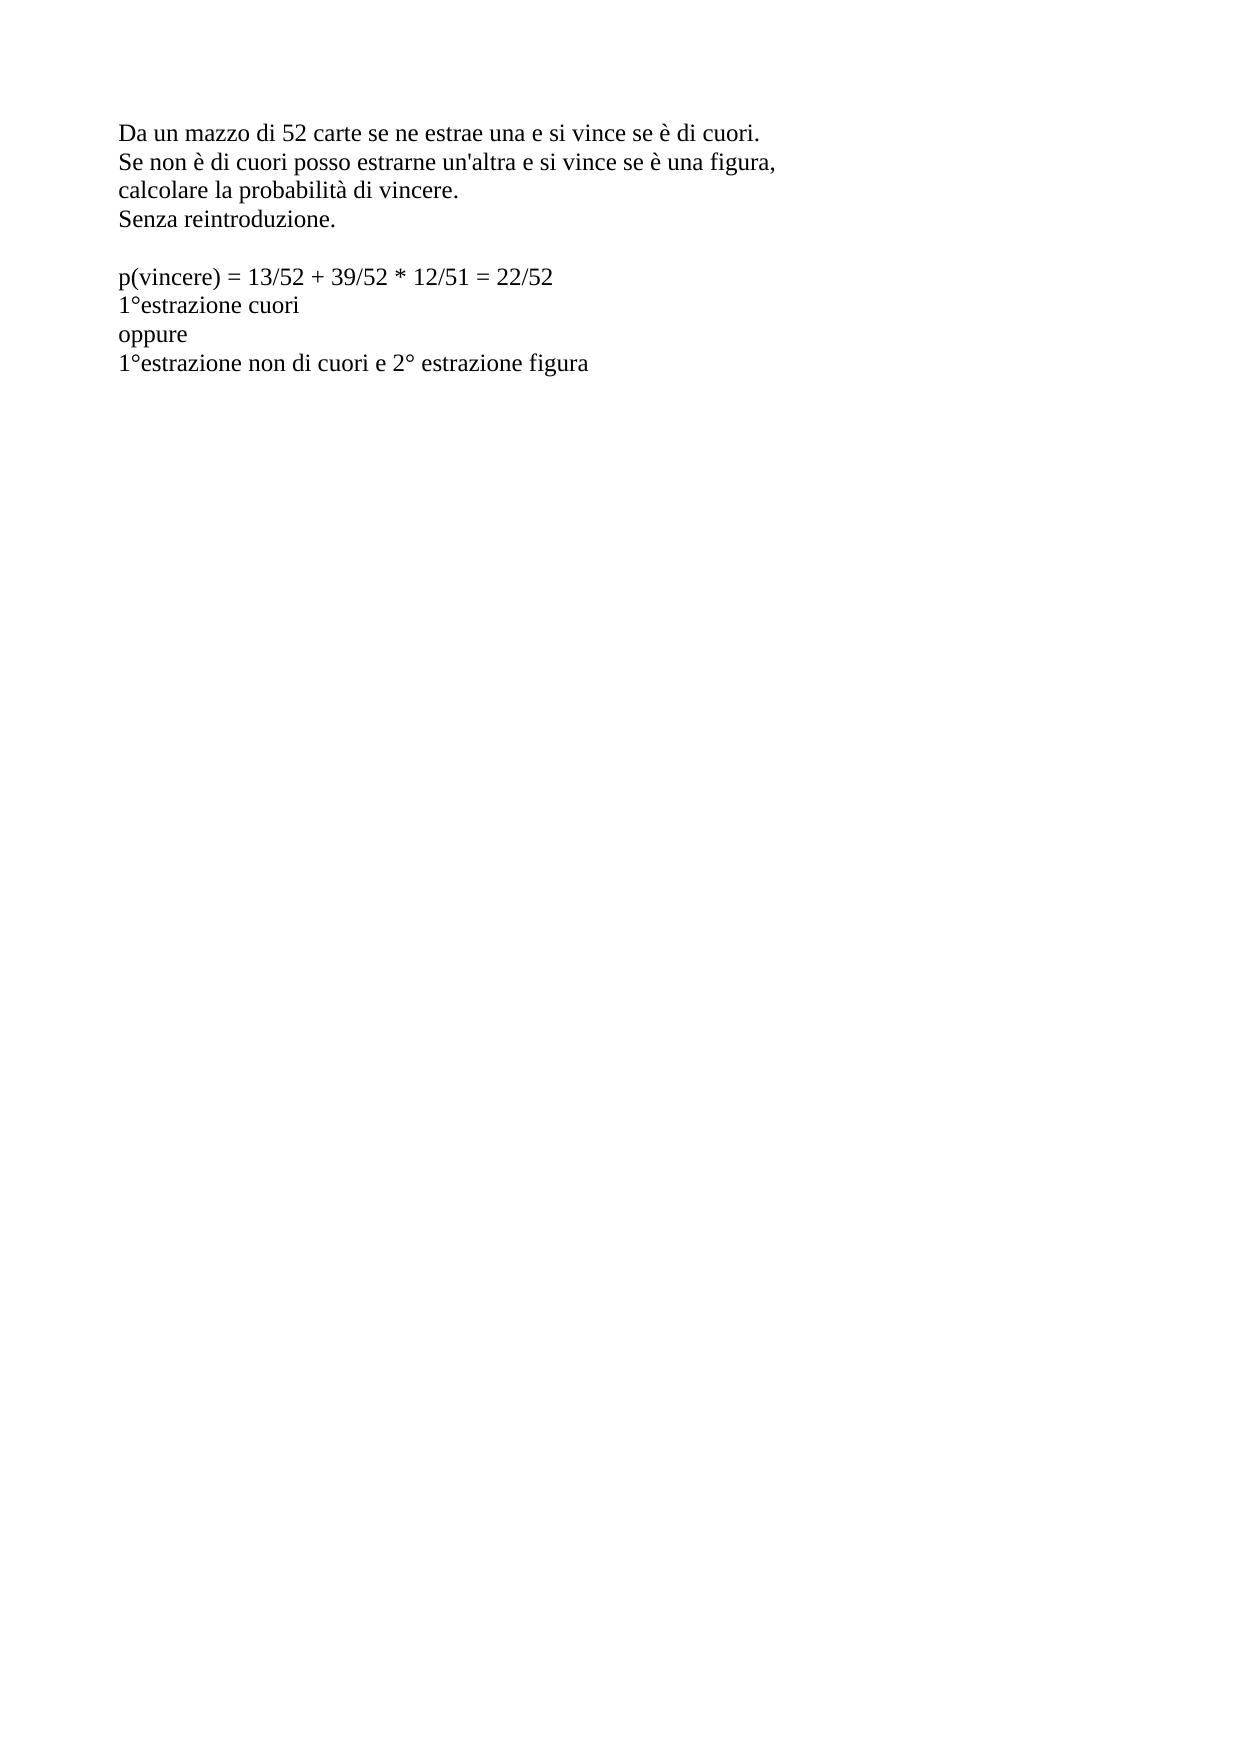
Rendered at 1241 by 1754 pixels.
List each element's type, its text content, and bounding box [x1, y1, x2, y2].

text p(vincere) = 13/52 + 39/52 * 12/51 = 22/52 [118, 262, 1122, 291]
text Da un mazzo di 52 carte se ne estrae una e si vince se è di cuori. [118, 118, 1122, 147]
text calcolare la probabilità di vincere. [118, 176, 1122, 204]
text Senza reintroduzione. [118, 204, 1122, 233]
text 1°estrazione cuori [118, 291, 1122, 319]
text 1°estrazione non di cuori e 2° estrazione figura [118, 348, 1122, 377]
text Se non è di cuori posso estrarne un'altra e si vince se è una figura, [118, 147, 1122, 176]
text oppure [118, 319, 1122, 348]
